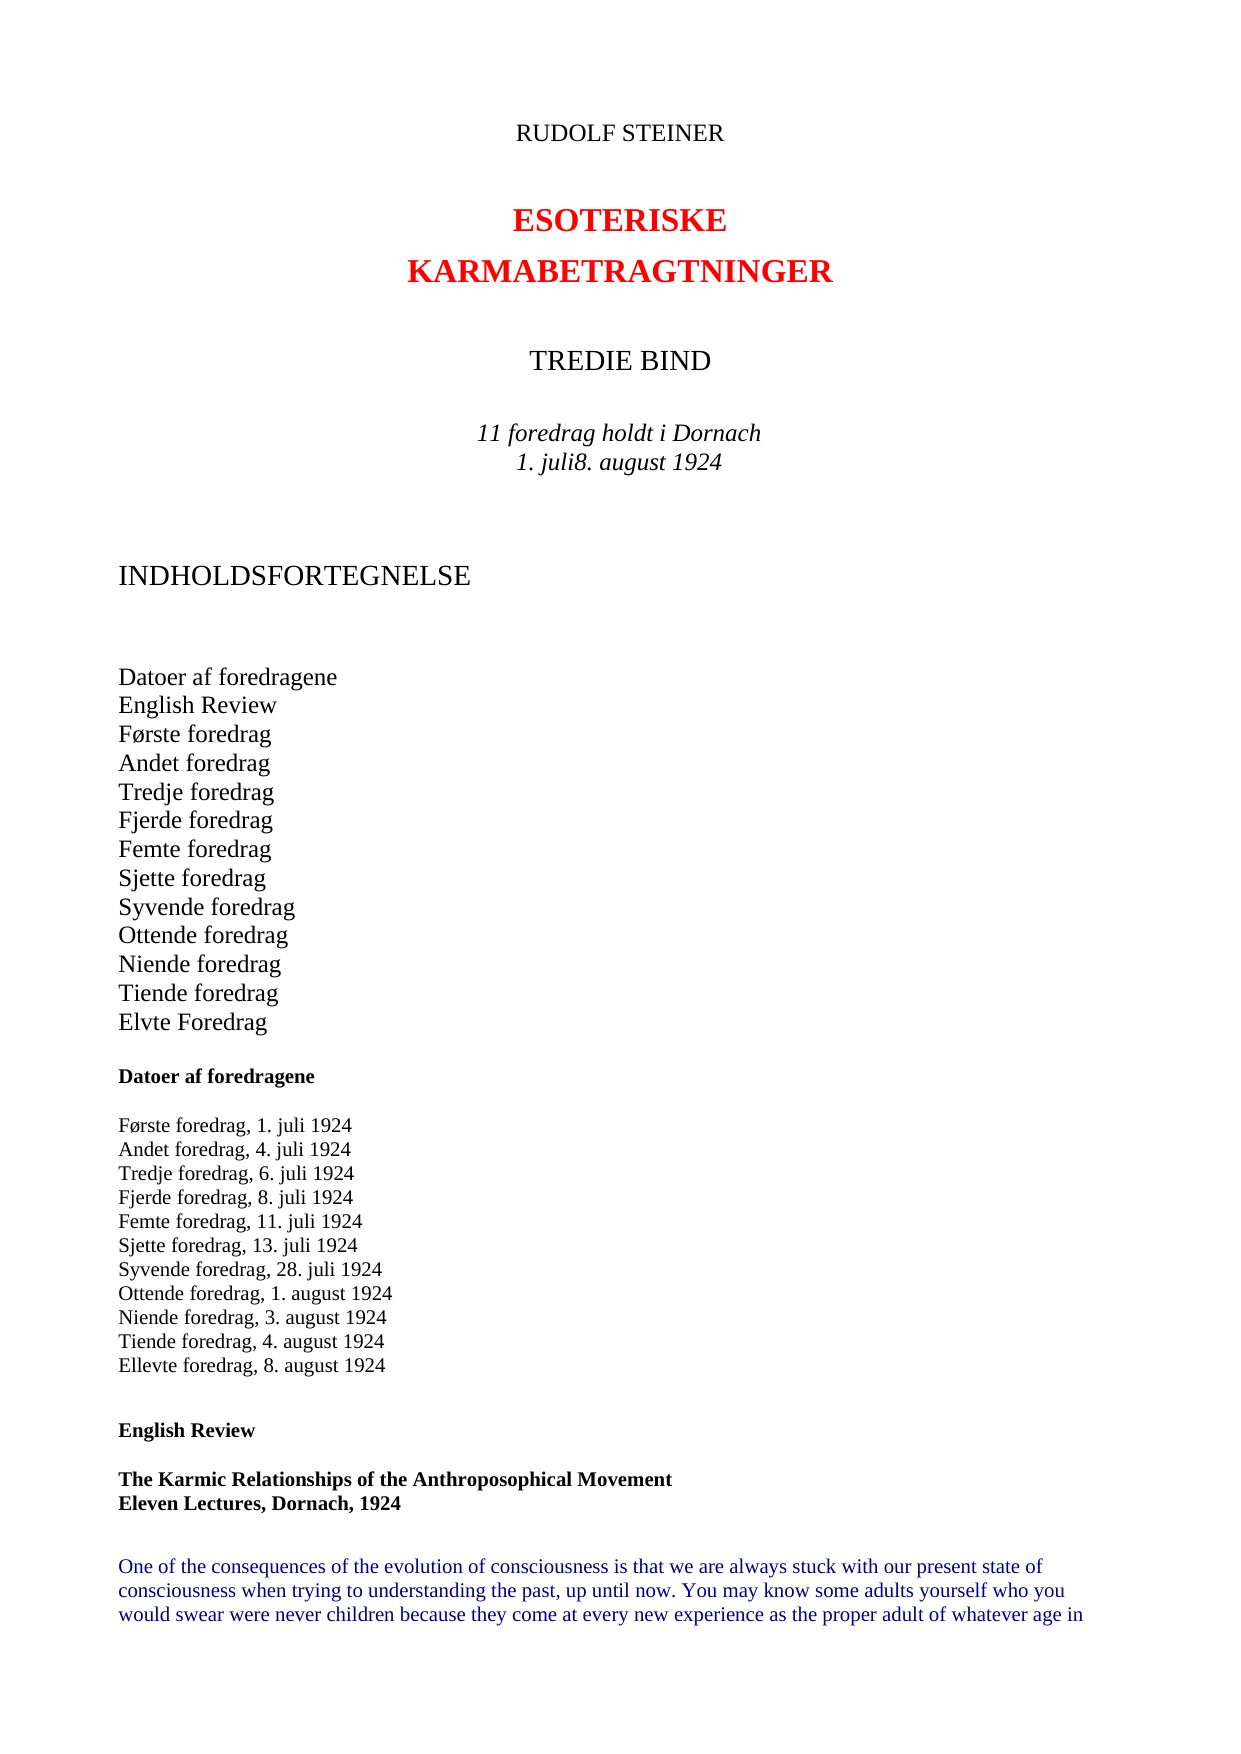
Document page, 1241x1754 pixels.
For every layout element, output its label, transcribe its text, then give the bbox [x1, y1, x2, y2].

text One of the consequences of the evolution of consciousness is that we are always stuck with our present state of consciousness when trying to understanding the past, up until now. You may know some adults yourself who you would swear were never children because they come at every new experience as the proper adult of whatever age in [118, 1554, 1122, 1626]
text Andet foredrag [118, 748, 1122, 777]
text Sjette foredrag, 13. juli 1924 [118, 1233, 1122, 1257]
text Sjette foredrag [118, 863, 1122, 892]
subtitle Datoer af foredragene [118, 1064, 1122, 1088]
text Niende foredrag, 3. august 1924 [118, 1305, 1122, 1329]
text Ottende foredrag, 1. august 1924 [118, 1281, 1122, 1305]
text Niende foredrag [118, 949, 1122, 978]
text English Review [118, 691, 1122, 719]
text Andet foredrag, 4. juli 1924 [118, 1137, 1122, 1161]
text TREDIE BIND [118, 343, 1122, 377]
text Syvende foredrag, 28. juli 1924 [118, 1257, 1122, 1281]
text Elvte Foredrag [118, 1007, 1122, 1036]
text Fjerde foredrag [118, 806, 1122, 834]
text RUDOLF STEINER [118, 118, 1122, 147]
text Tredje foredrag [118, 777, 1122, 806]
text Første foredrag, 1. juli 1924 [118, 1112, 1122, 1137]
text Ellevte foredrag, 8. august 1924 [118, 1353, 1122, 1377]
text Syvende foredrag [118, 892, 1122, 921]
text ESOTERISKE [118, 201, 1122, 239]
text KARMABETRAGTNINGER [118, 251, 1122, 290]
text Eleven Lectures, Dornach, 1924 [118, 1491, 1122, 1515]
subtitle English Review [118, 1418, 1122, 1442]
text Tredje foredrag, 6. juli 1924 [118, 1161, 1122, 1185]
text Datoer af foredragene [118, 662, 1122, 691]
text INDHOLDSFORTEGNELSE [118, 558, 1122, 592]
text Fjerde foredrag, 8. juli 1924 [118, 1185, 1122, 1209]
text Tiende foredrag, 4. august 1924 [118, 1329, 1122, 1353]
text Femte foredrag, 11. juli 1924 [118, 1209, 1122, 1233]
text 1. juli8. august 1924 [118, 447, 1122, 476]
text Femte foredrag [118, 834, 1122, 863]
text Tiende foredrag [118, 978, 1122, 1007]
text 11 foredrag holdt i Dornach [118, 418, 1122, 447]
text The Karmic Relationships of the Anthroposophical Movement [118, 1467, 1122, 1491]
text Første foredrag [118, 719, 1122, 748]
text Ottende foredrag [118, 921, 1122, 949]
